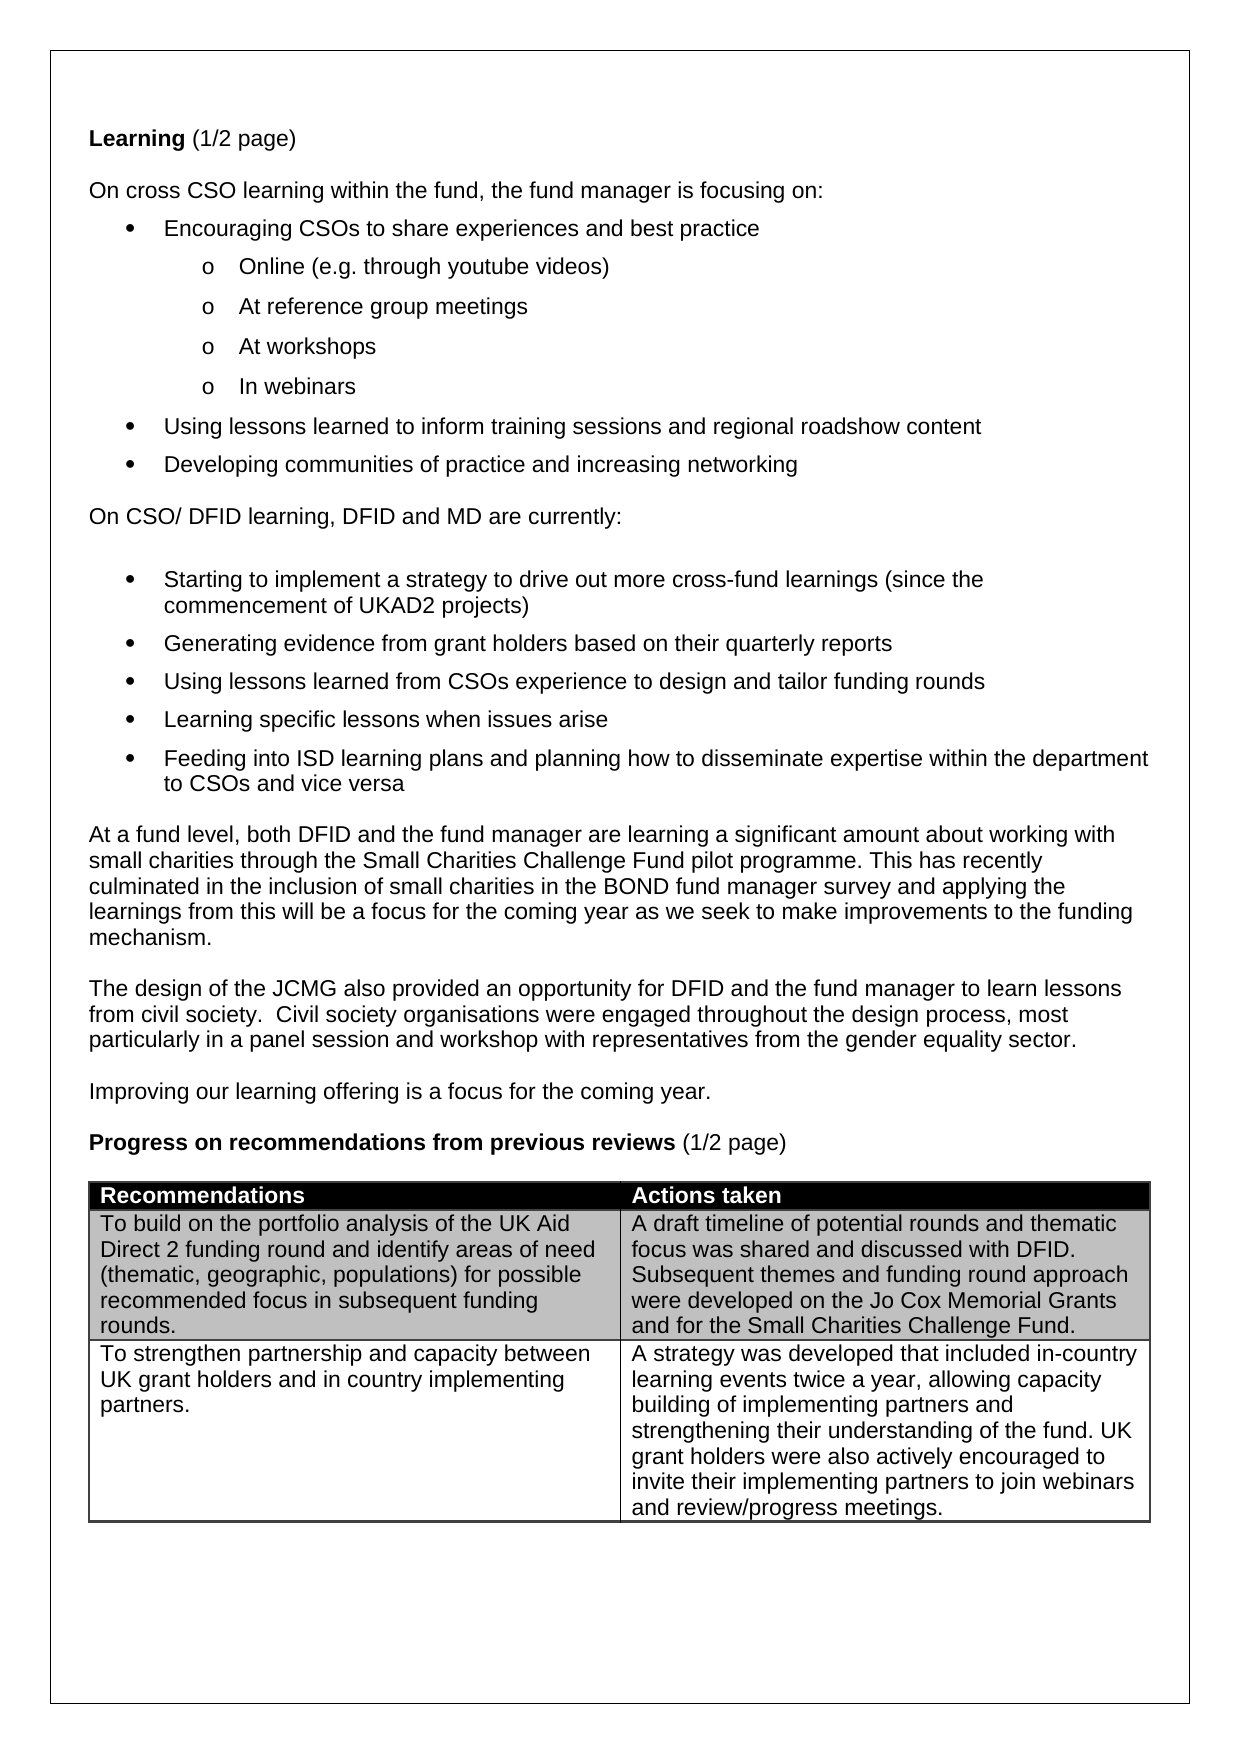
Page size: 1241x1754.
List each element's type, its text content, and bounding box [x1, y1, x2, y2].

table_header Recommendations [90, 1183, 620, 1209]
table_cell To build on the portfolio analysis of the UK Aid Direct 2 funding round and identify areas of need (thematic, geographic, populations) for possible recommended focus in subsequent funding rounds. [90, 1211, 620, 1339]
list Developing communities of practice and increasing networking [126, 452, 1152, 478]
list Starting to implement a strategy to drive out more cross-fund learnings (since the commencement of UKAD2 projects) [126, 567, 1152, 618]
list Generating evidence from grant holders based on their quarterly reports [126, 631, 1152, 657]
text Improving our learning offering is a focus for the coming year. [89, 1078, 1152, 1104]
table_cell To strengthen partnership and capacity between UK grant holders and in country implementing partners. [90, 1341, 620, 1520]
text On CSO/ DFID learning, DFID and MD are currently: [89, 503, 1152, 529]
list Using lessons learned to inform training sessions and regional roadshow content [126, 414, 1152, 440]
table_cell A draft timeline of potential rounds and thematic focus was shared and discussed with DFID. Subsequent themes and funding round approach were developed on the Jo Cox Memorial Grants and for the Small Charities Challenge Fund. [621, 1211, 1149, 1339]
text On cross CSO learning within the fund, the fund manager is focusing on: [89, 177, 1152, 203]
list In webinars [201, 374, 1152, 402]
text At a fund level, both DFID and the fund manager are learning a significant amount about working with small charities through the Small Charities Challenge Fund pilot programme. This has recently culminated in the inclusion of small charities in the BOND fund manager survey and applying the learnings from this will be a focus for the coming year as we seek to make improvements to the funding mechanism. [89, 822, 1152, 950]
list Feeding into ISD learning plans and planning how to disseminate expertise within the department to CSOs and vice versa [126, 745, 1152, 797]
text Progress on recommendations from previous reviews (1/2 page) [89, 1130, 1152, 1155]
list Online (e.g. through youtube videos) [201, 254, 1152, 281]
list Learning specific lessons when issues arise [126, 707, 1152, 733]
text Learning (1/2 page) [89, 126, 1152, 152]
list Encouraging CSOs to share experiences and best practice [126, 216, 1152, 241]
table_cell A strategy was developed that included in-country learning events twice a year, allowing capacity building of implementing partners and strengthening their understanding of the fund. UK grant holders were also actively encouraged to invite their implementing partners to join webinars and review/progress meetings. [621, 1341, 1149, 1520]
list At reference group meetings [201, 294, 1152, 321]
table_header Actions taken [621, 1183, 1149, 1209]
list Using lessons learned from CSOs experience to design and tailor funding rounds [126, 669, 1152, 695]
text The design of the JCMG also provided an opportunity for DFID and the fund manager to learn lessons from civil society. Civil society organisations were engaged throughout the design process, most particularly in a panel session and workshop with representatives from the gender equality sector. [89, 976, 1152, 1053]
list At workshops [201, 334, 1152, 361]
